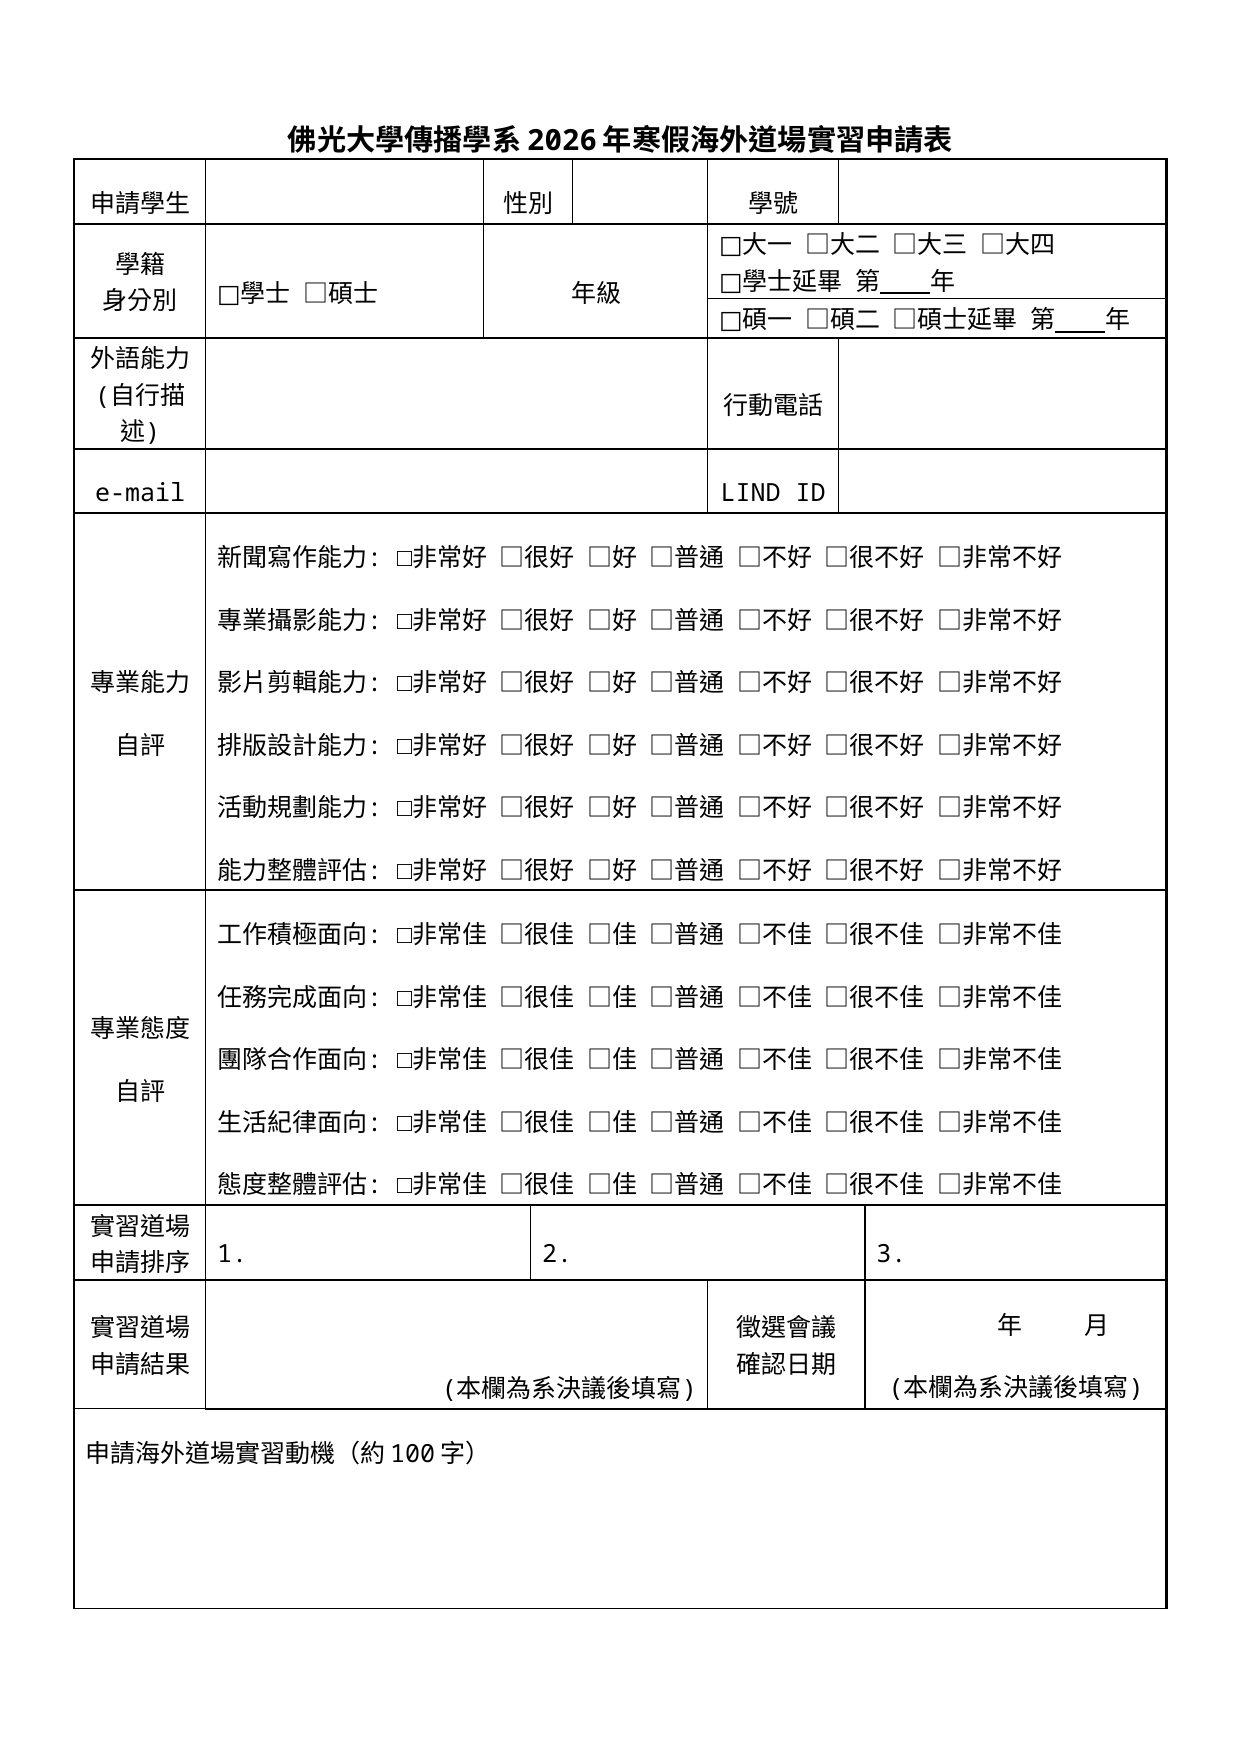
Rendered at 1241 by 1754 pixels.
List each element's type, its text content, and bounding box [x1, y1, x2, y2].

table_cell e-mail [75, 450, 205, 512]
table_cell 專業態度 自評 [75, 891, 205, 1204]
table_cell □碩一 □碩二 □碩士延畢 第 年 [708, 299, 1165, 337]
table_cell [839, 450, 1165, 512]
table_cell 實習道場 申請排序 [75, 1206, 205, 1278]
table_cell 1. [206, 1206, 530, 1278]
table_cell 實習道場 申請結果 [75, 1281, 205, 1408]
table_cell 申請海外道場實習動機（約100字） [75, 1409, 1165, 1607]
table_header [839, 160, 1165, 223]
table_cell (本欄為系決議後填寫) [206, 1343, 707, 1408]
text 佛光大學傳播學系2026年寒假海外道場實習申請表 [59, 96, 1181, 158]
table_cell 行動電話 [708, 339, 838, 448]
table_header [573, 160, 707, 223]
table_cell 2. [531, 1206, 864, 1278]
table_header 性別 [484, 160, 572, 223]
table_cell 專業能力 自評 [75, 514, 205, 889]
table_header 學號 [708, 160, 838, 223]
table_cell [206, 339, 707, 448]
table_cell [839, 339, 1165, 448]
table_cell 徵選會議 確認日期 [708, 1281, 864, 1408]
table_cell 3. [866, 1206, 1165, 1278]
table_header [206, 160, 483, 223]
table_cell 年級 [484, 225, 707, 337]
table_cell [206, 1281, 707, 1343]
table_cell 年 月 (本欄為系決議後填寫) [866, 1281, 1165, 1408]
table_cell 工作積極面向: □非常佳 □很佳 □佳 □普通 □不佳 □很不佳 □非常不佳 任務完成面向: □非常佳 □很佳 □佳 □普通 □不佳 □很不佳 □非常不佳 團隊合作面向: □非常佳 □很佳 □佳 □普通 □不佳 □很不佳 □非常不佳 生活紀律面向: □非常佳 □很佳 □佳 □普通 □不佳 □很不佳 □非常不佳 態度整體評估: □非常佳 □很佳 □佳 □普通 □不佳 □很不佳 □非常不佳 [206, 891, 1165, 1204]
table_cell 外語能力 (自行描述) [75, 339, 205, 448]
table_cell 新聞寫作能力: □非常好 □很好 □好 □普通 □不好 □很不好 □非常不好 專業攝影能力: □非常好 □很好 □好 □普通 □不好 □很不好 □非常不好 影片剪輯能力: □非常好 □很好 □好 □普通 □不好 □很不好 □非常不好 排版設計能力: □非常好 □很好 □好 □普通 □不好 □很不好 □非常不好 活動規劃能力: □非常好 □很好 □好 □普通 □不好 □很不好 □非常不好 能力整體評估: □非常好 □很好 □好 □普通 □不好 □很不好 □非常不好 [206, 514, 1165, 889]
table_header 申請學生 [75, 160, 205, 223]
table_cell 學籍 身分別 [75, 225, 205, 337]
table_cell □學士 □碩士 [206, 225, 483, 337]
table_cell □大一 □大二 □大三 □大四 □學士延畢 第 年 [708, 225, 1165, 297]
table_cell LIND ID [708, 450, 838, 512]
table_cell [206, 450, 707, 512]
